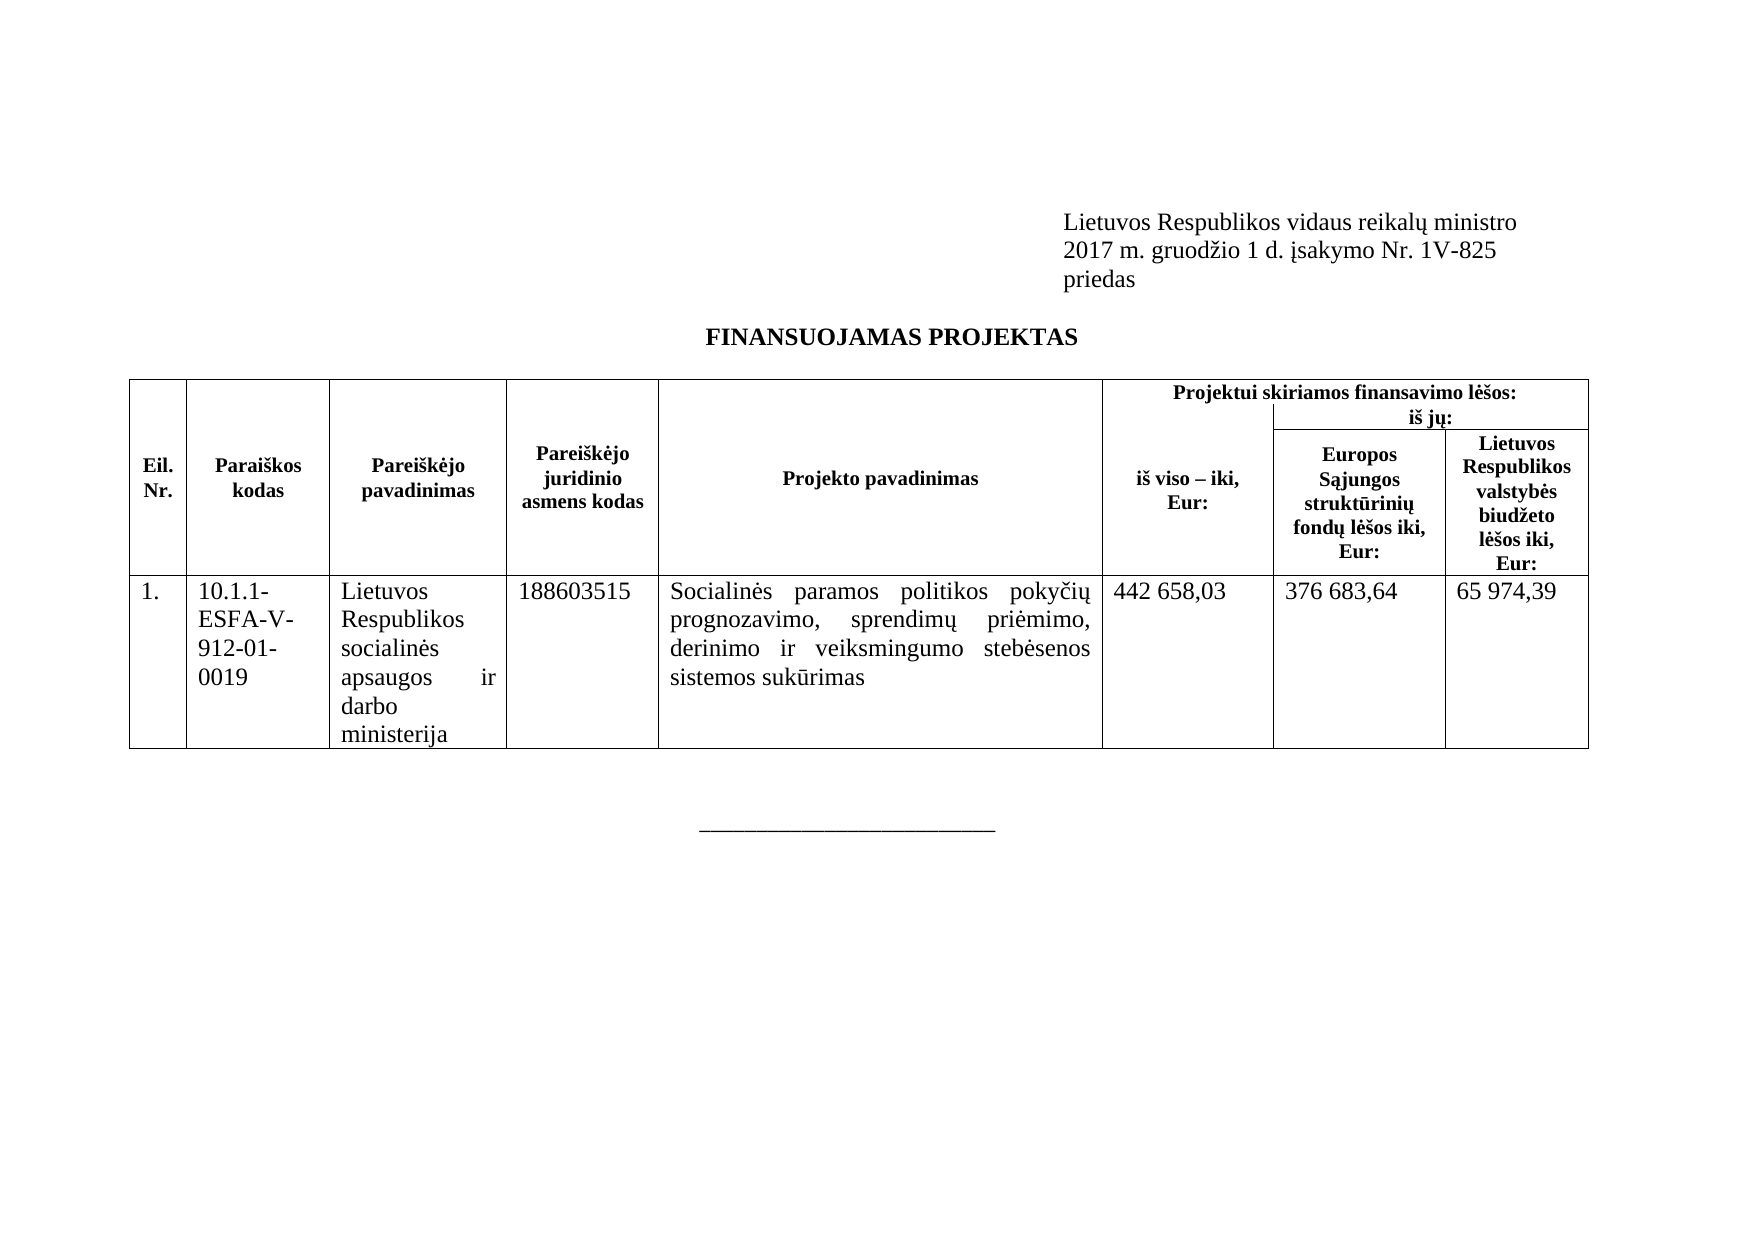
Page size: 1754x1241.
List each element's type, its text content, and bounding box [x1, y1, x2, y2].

table_cell 376 683,64 [1274, 576, 1445, 748]
text 2017 m. gruodžio 1 d. įsakymo Nr. 1V-825 [1063, 235, 1577, 264]
table_cell 65 974,39 [1446, 576, 1588, 748]
table_cell iš jų: [1274, 404, 1588, 429]
table_header Projektui skiriamos finansavimo lėšos: [1103, 380, 1588, 404]
text __________________________ [118, 807, 1577, 835]
table_cell 188603515 [507, 576, 658, 748]
table_cell Lietuvos Respublikos valstybės biudžeto lėšos iki, Eur: [1446, 430, 1588, 575]
table_header Pareiškėjo juridinio asmens kodas [507, 380, 658, 575]
table_cell 1. [130, 576, 186, 748]
text FINANSUOJAMAS PROJEKTAS [118, 322, 1577, 350]
table_cell 442 658,03 [1103, 576, 1273, 748]
text priedas [1063, 264, 1577, 293]
table_cell Lietuvos Respublikos socialinės apsaugos ir darbo ministerija [330, 576, 506, 748]
table_cell 10.1.1-ESFA-V-912-01-0019 [187, 576, 329, 748]
table_header Paraiškos kodas [187, 380, 329, 575]
table_cell Europos Sąjungos struktūrinių fondų lėšos iki, Eur: [1274, 430, 1445, 575]
table_header Pareiškėjo pavadinimas [330, 380, 506, 575]
text Lietuvos Respublikos vidaus reikalų ministro [1063, 207, 1577, 235]
table_cell Socialinės paramos politikos pokyčių prognozavimo, sprendimų priėmimo, derinimo ir veiksmingumo stebėsenos sistemos sukūrimas [659, 576, 1102, 748]
table_header Projekto pavadinimas [659, 380, 1102, 575]
table_cell iš viso – iki, Eur: [1103, 404, 1273, 575]
table_header Eil. Nr. [130, 380, 186, 575]
